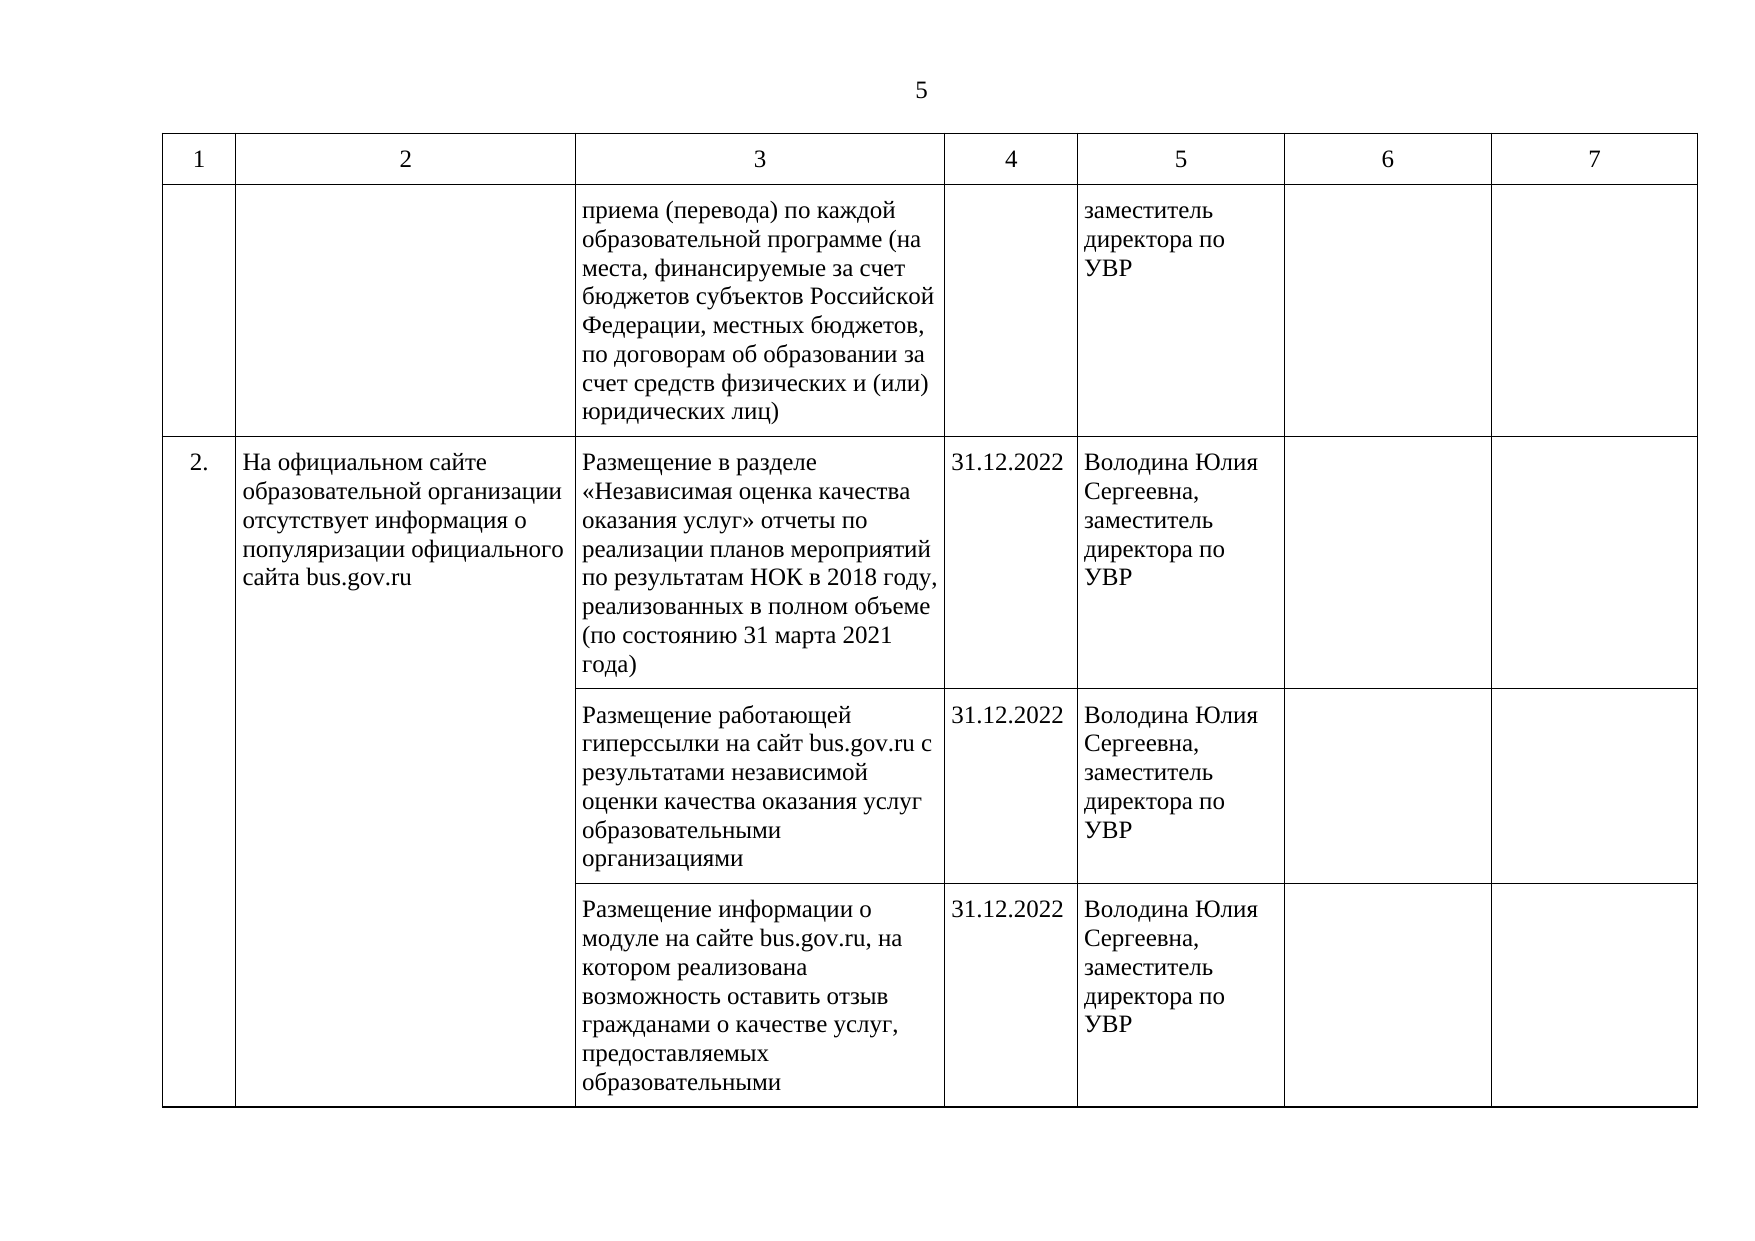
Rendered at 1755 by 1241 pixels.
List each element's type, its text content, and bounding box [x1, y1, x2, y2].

table_cell Володина Юлия Сергеевна, заместитель директора по УВР [1078, 437, 1284, 688]
table_cell [1285, 884, 1491, 1106]
table_cell Володина Юлия Сергеевна, заместитель директора по УВР [1078, 884, 1284, 1106]
table_cell 31.12.2022 [945, 884, 1077, 1106]
table_cell [163, 185, 235, 436]
table_cell [1492, 689, 1697, 883]
table_cell 2. [163, 437, 235, 1106]
table_cell Володина Юлия Сергеевна, заместитель директора по УВР [1078, 689, 1284, 883]
table_header 6 [1285, 134, 1491, 183]
table_cell Размещение информации о модуле на сайте bus.gov.ru, на котором реализована возможность оставить отзыв гражданами о качестве услуг, предоставляемых образовательными [576, 884, 944, 1106]
table_cell 31.12.2022 [945, 689, 1077, 883]
table_cell [236, 185, 575, 436]
table_cell [1285, 689, 1491, 883]
table_cell [1285, 185, 1491, 436]
table_cell На официальном сайте образовательной организации отсутствует информация о популяризации официального сайта bus.gov.ru [236, 437, 575, 1106]
table_cell [1492, 185, 1697, 436]
table_cell [1285, 437, 1491, 688]
table_header 7 [1492, 134, 1697, 183]
table_cell Размещение работающей гиперссылки на сайт bus.gov.ru с результатами независимой оценки качества оказания услуг образовательными организациями [576, 689, 944, 883]
table_header 4 [945, 134, 1077, 183]
table_cell заместитель директора по УВР [1078, 185, 1284, 436]
table_header 5 [1078, 134, 1284, 183]
table_cell 31.12.2022 [945, 437, 1077, 688]
table_cell [1492, 884, 1697, 1106]
table_header 3 [576, 134, 944, 183]
table_cell [945, 185, 1077, 436]
table_cell [1492, 437, 1697, 688]
table_cell Размещение в разделе «Независимая оценка качества оказания услуг» отчеты по реализации планов мероприятий по результатам НОК в 2018 году, реализованных в полном объеме (по состоянию 31 марта 2021 года) [576, 437, 944, 688]
table_cell приема (перевода) по каждой образовательной программе (на места, финансируемые за счет бюджетов субъектов Российской Федерации, местных бюджетов, по договорам об образовании за счет средств физических и (или) юридических лиц) [576, 185, 944, 436]
table_header 2 [236, 134, 575, 183]
table_header 1 [163, 134, 235, 183]
